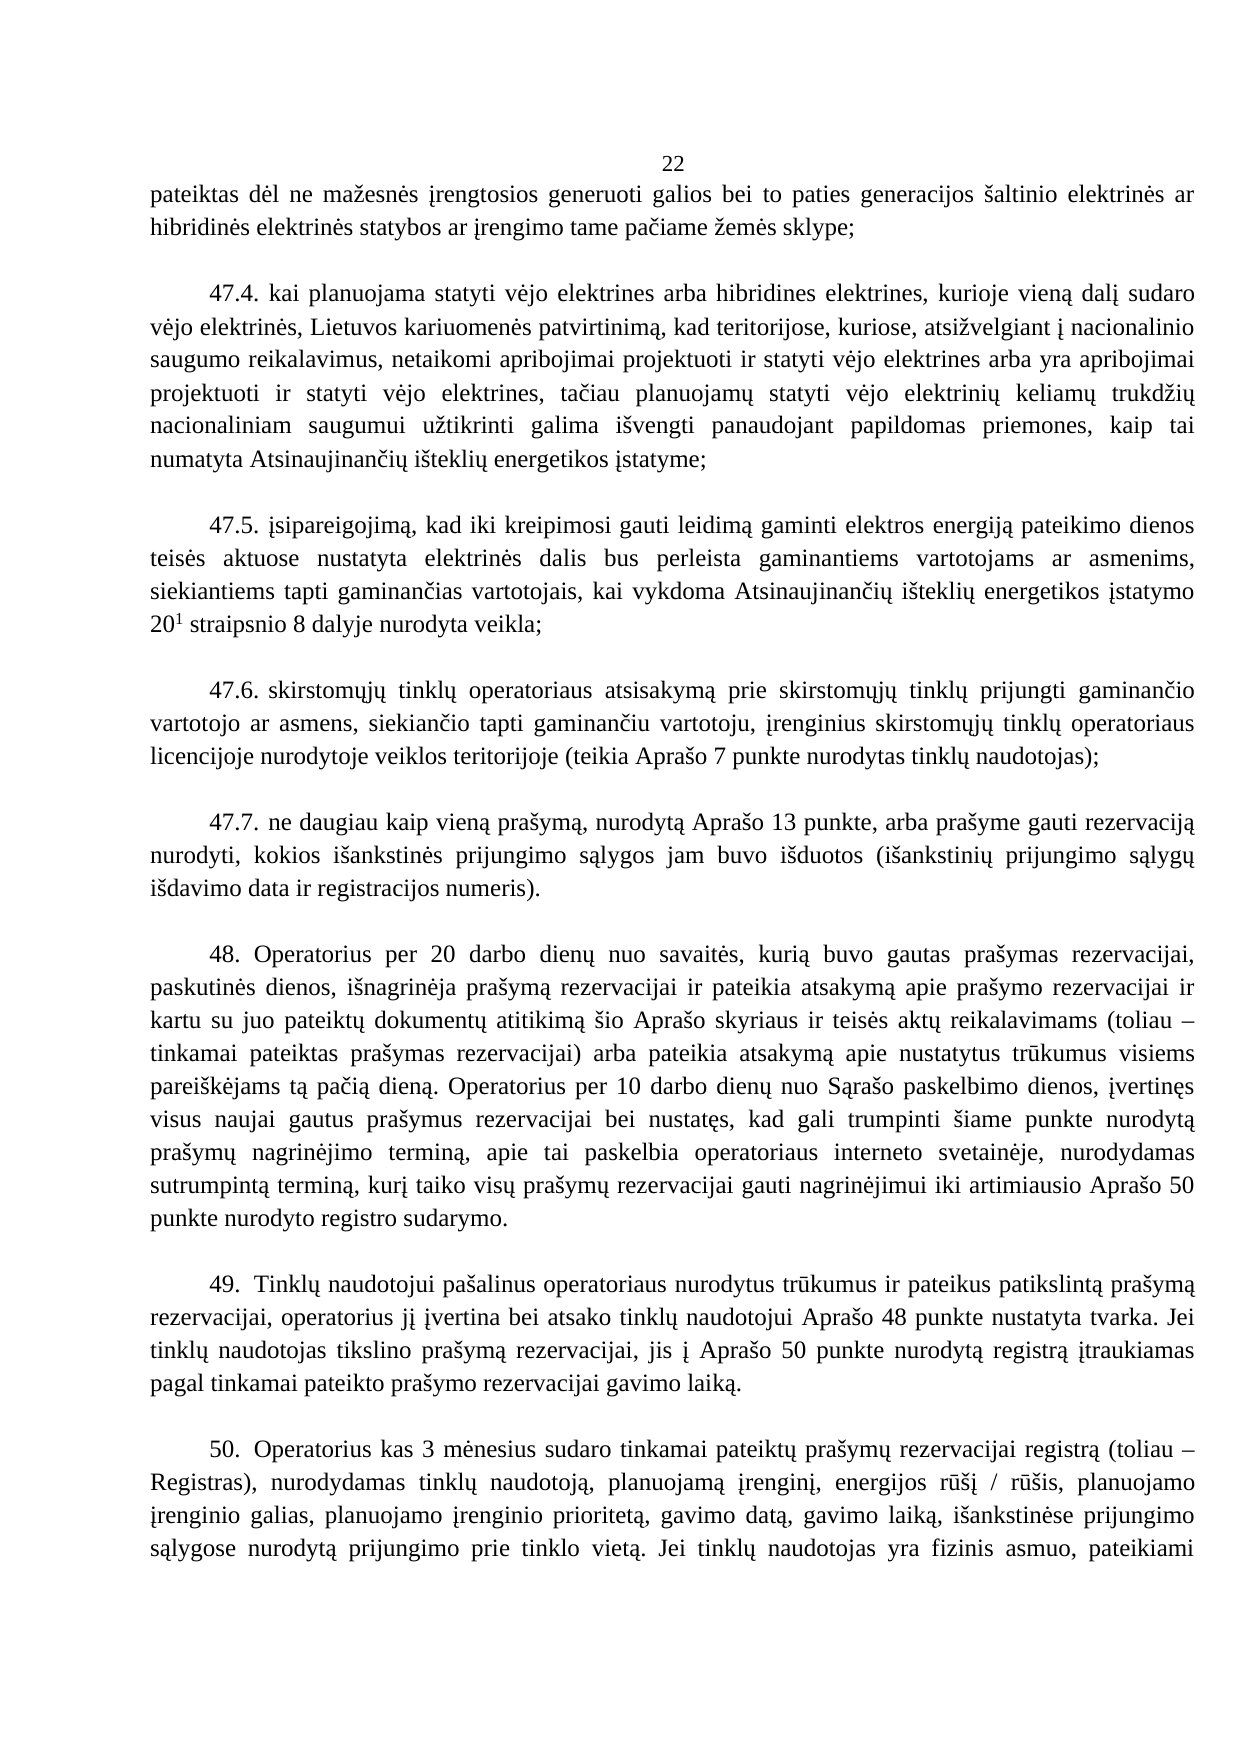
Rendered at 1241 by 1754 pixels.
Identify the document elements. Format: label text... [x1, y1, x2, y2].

text 48. Operatorius per 20 darbo dienų nuo savaitės, kurią buvo gautas prašymas rezervacijai, paskutinės dienos, išnagrinėja prašymą rezervacijai ir pateikia atsakymą apie prašymo rezervacijai ir kartu su juo pateiktų dokumentų atitikimą šio Aprašo skyriaus ir teisės aktų reikalavimams (toliau – tinkamai pateiktas prašymas rezervacijai) arba pateikia atsakymą apie nustatytus trūkumus visiems pareiškėjams tą pačią dieną. Operatorius per 10 darbo dienų nuo Sąrašo paskelbimo dienos, įvertinęs visus naujai gautus prašymus rezervacijai bei nustatęs, kad gali trumpinti šiame punkte nurodytą prašymų nagrinėjimo terminą, apie tai paskelbia operatoriaus interneto svetainėje, nurodydamas sutrumpintą terminą, kurį taiko visų prašymų rezervacijai gauti nagrinėjimui iki artimiausio Aprašo 50 punkte nurodyto registro sudarymo. [150, 939, 1196, 1232]
text 47.7. ne daugiau kaip vieną prašymą, nurodytą Aprašo 13 punkte, arba prašyme gauti rezervaciją nurodyti, kokios išankstinės prijungimo sąlygos jam buvo išduotos (išankstinių prijungimo sąlygų išdavimo data ir registracijos numeris). [150, 807, 1196, 902]
text 49. Tinklų naudotojui pašalinus operatoriaus nurodytus trūkumus ir pateikus patikslintą prašymą rezervacijai, operatorius jį įvertina bei atsako tinklų naudotojui Aprašo 48 punkte nustatyta tvarka. Jei tinklų naudotojas tikslino prašymą rezervacijai, jis į Aprašo 50 punkte nurodytą registrą įtraukiamas pagal tinkamai pateikto prašymo rezervacijai gavimo laiką. [150, 1269, 1196, 1397]
text pateiktas dėl ne mažesnės įrengtosios generuoti galios bei to paties generacijos šaltinio elektrinės ar hibridinės elektrinės statybos ar įrengimo tame pačiame žemės sklype; [150, 179, 1196, 241]
text 47.4. kai planuojama statyti vėjo elektrines arba hibridines elektrines, kurioje vieną dalį sudaro vėjo elektrinės, Lietuvos kariuomenės patvirtinimą, kad teritorijose, kuriose, atsižvelgiant į nacionalinio saugumo reikalavimus, netaikomi apribojimai projektuoti ir statyti vėjo elektrines arba yra apribojimai projektuoti ir statyti vėjo elektrines, tačiau planuojamų statyti vėjo elektrinių keliamų trukdžių nacionaliniam saugumui užtikrinti galima išvengti panaudojant papildomas priemones, kaip tai numatyta Atsinaujinančių išteklių energetikos įstatyme; [150, 278, 1196, 472]
text 47.6. skirstomųjų tinklų operatoriaus atsisakymą prie skirstomųjų tinklų prijungti gaminančio vartotojo ar asmens, siekiančio tapti gaminančiu vartotoju, įrenginius skirstomųjų tinklų operatoriaus licencijoje nurodytoje veiklos teritorijoje (teikia Aprašo 7 punkte nurodytas tinklų naudotojas); [150, 675, 1196, 769]
text 50. Operatorius kas 3 mėnesius sudaro tinkamai pateiktų prašymų rezervacijai registrą (toliau – Registras), nurodydamas tinklų naudotoją, planuojamą įrenginį, energijos rūšį / rūšis, planuojamo įrenginio galias, planuojamo įrenginio prioritetą, gavimo datą, gavimo laiką, išankstinėse prijungimo sąlygose nurodytą prijungimo prie tinklo vietą. Jei tinklų naudotojas yra fizinis asmuo, pateikiami [150, 1434, 1196, 1562]
text 47.5. įsipareigojimą, kad iki kreipimosi gauti leidimą gaminti elektros energiją pateikimo dienos teisės aktuose nustatyta elektrinės dalis bus perleista gaminantiems vartotojams ar asmenims, siekiantiems tapti gaminančias vartotojais, kai vykdoma Atsinaujinančių išteklių energetikos įstatymo 201 straipsnio 8 dalyje nurodyta veikla; [150, 510, 1196, 637]
